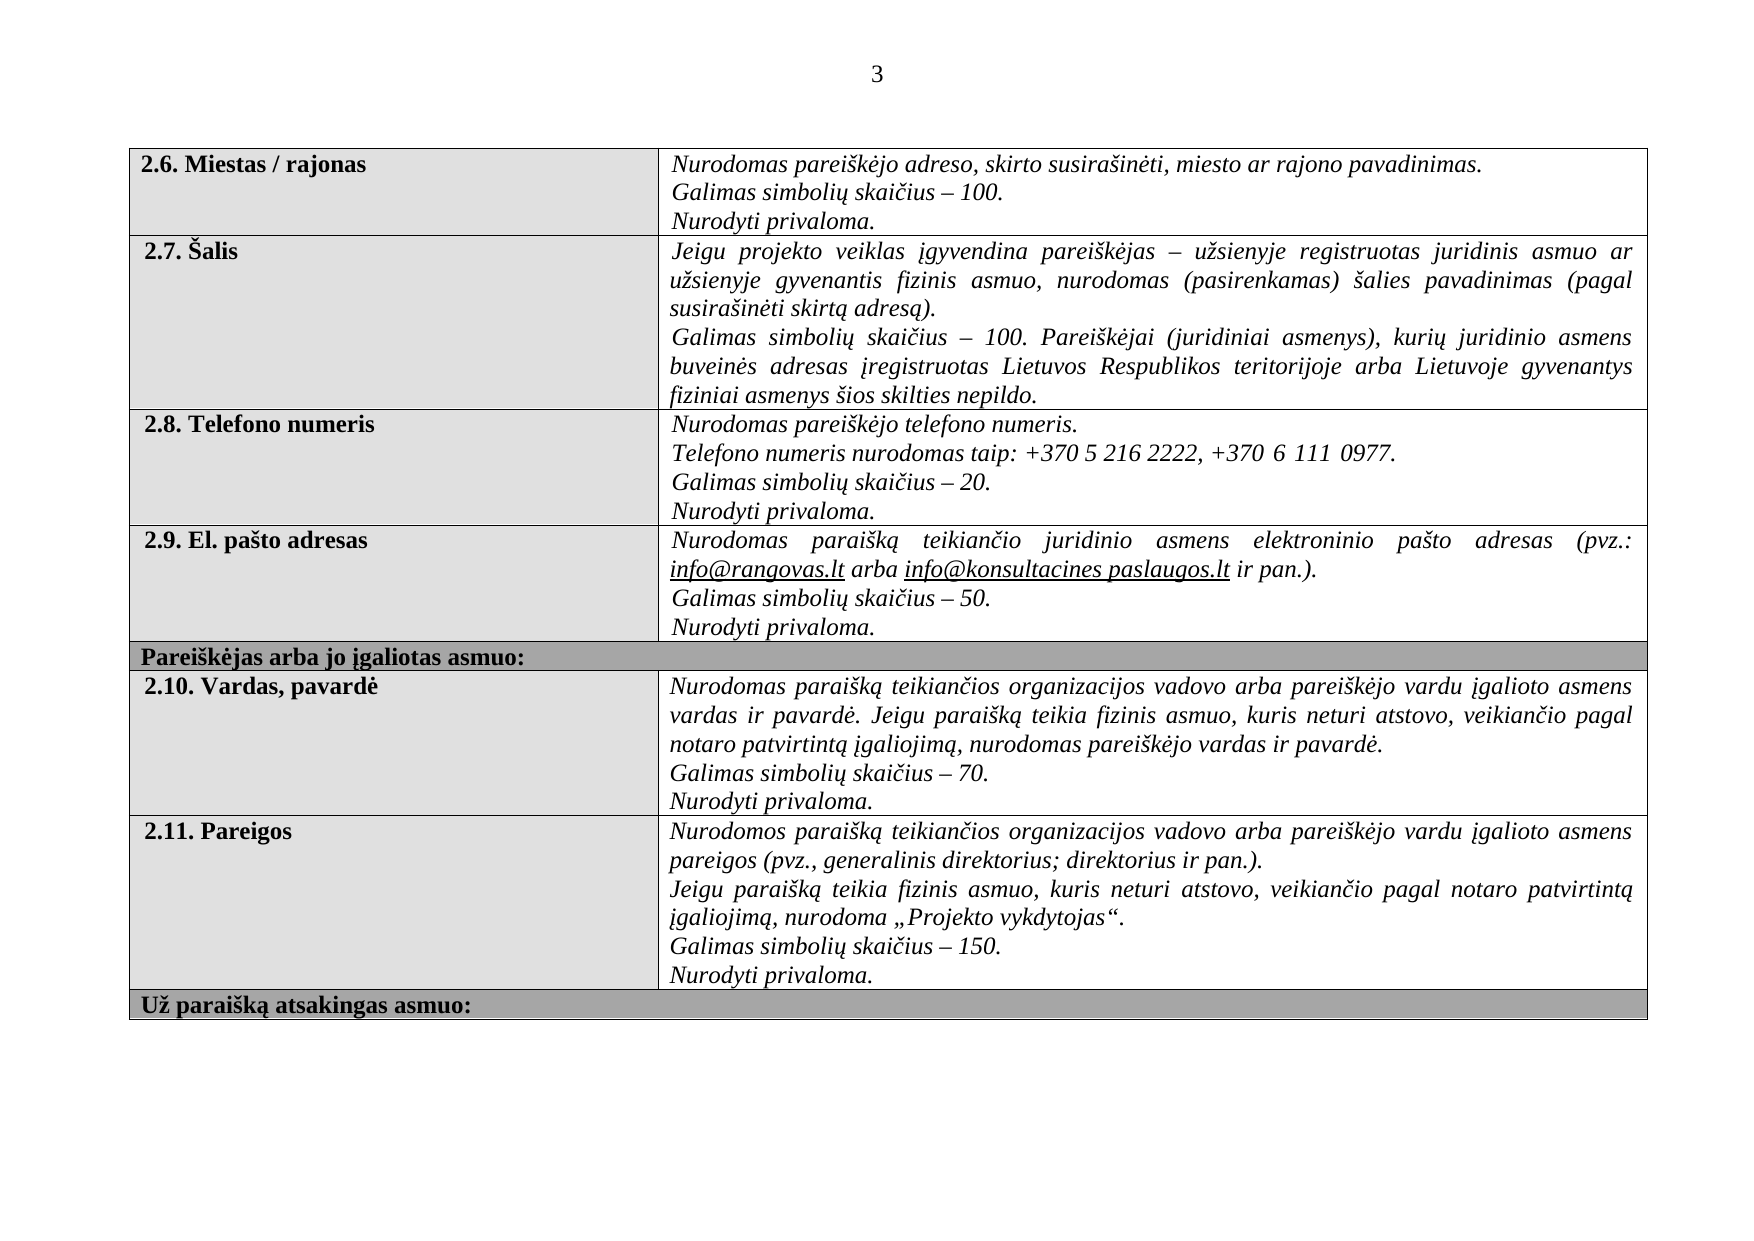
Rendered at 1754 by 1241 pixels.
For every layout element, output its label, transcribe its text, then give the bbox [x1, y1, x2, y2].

table_cell 2.9. El. pašto adresas [130, 526, 658, 641]
table_cell Nurodomas pareiškėjo adreso, skirto susirašinėti, miesto ar rajono pavadinimas. Galimas simbolių skaičius – 100. Nurodyti privaloma. [659, 149, 1647, 235]
table_cell 2.7. Šalis [130, 236, 658, 408]
table_cell Nurodomas pareiškėjo telefono numeris. Telefono numeris nurodomas taip: +370 5 216 2222, +370 6 111 0977. Galimas simbolių skaičius – 20. Nurodyti privaloma. [659, 410, 1647, 524]
table_cell Nurodomos paraišką teikiančios organizacijos vadovo arba pareiškėjo vardu įgalioto asmens pareigos (pvz., generalinis direktorius; direktorius ir pan.). Jeigu paraišką teikia fizinis asmuo, kuris neturi atstovo, veikiančio pagal notaro patvirtintą įgaliojimą, nurodoma „Projekto vykdytojas“. Galimas simbolių skaičius – 150. Nurodyti privaloma. [659, 816, 1647, 989]
table_cell 2.11. Pareigos [130, 816, 658, 989]
table_cell 2.8. Telefono numeris [130, 410, 658, 524]
table_cell Nurodomas paraišką teikiančios organizacijos vadovo arba pareiškėjo vardu įgalioto asmens vardas ir pavardė. Jeigu paraišką teikia fizinis asmuo, kuris neturi atstovo, veikiančio pagal notaro patvirtintą įgaliojimą, nurodomas pareiškėjo vardas ir pavardė. Galimas simbolių skaičius – 70. Nurodyti privaloma. [659, 671, 1647, 815]
table_cell Jeigu projekto veiklas įgyvendina pareiškėjas – užsienyje registruotas juridinis asmuo ar užsienyje gyvenantis fizinis asmuo, nurodomas (pasirenkamas) šalies pavadinimas (pagal susirašinėti skirtą adresą). Galimas simbolių skaičius – 100. Pareiškėjai (juridiniai asmenys), kurių juridinio asmens buveinės adresas įregistruotas Lietuvos Respublikos teritorijoje arba Lietuvoje gyvenantys fiziniai asmenys šios skilties nepildo. [659, 236, 1647, 408]
table_cell Pareiškėjas arba jo įgaliotas asmuo: [130, 642, 1647, 670]
table_cell 2.6. Miestas / rajonas [130, 149, 658, 235]
table_cell 2.10. Vardas, pavardė [130, 671, 658, 815]
table_cell Nurodomas paraišką teikiančio juridinio asmens elektroninio pašto adresas (pvz.: info@rangovas.lt arba info@konsultacines paslaugos.lt ir pan.). Galimas simbolių skaičius – 50. Nurodyti privaloma. [659, 526, 1647, 641]
table_cell Už paraišką atsakingas asmuo: [130, 990, 1647, 1018]
